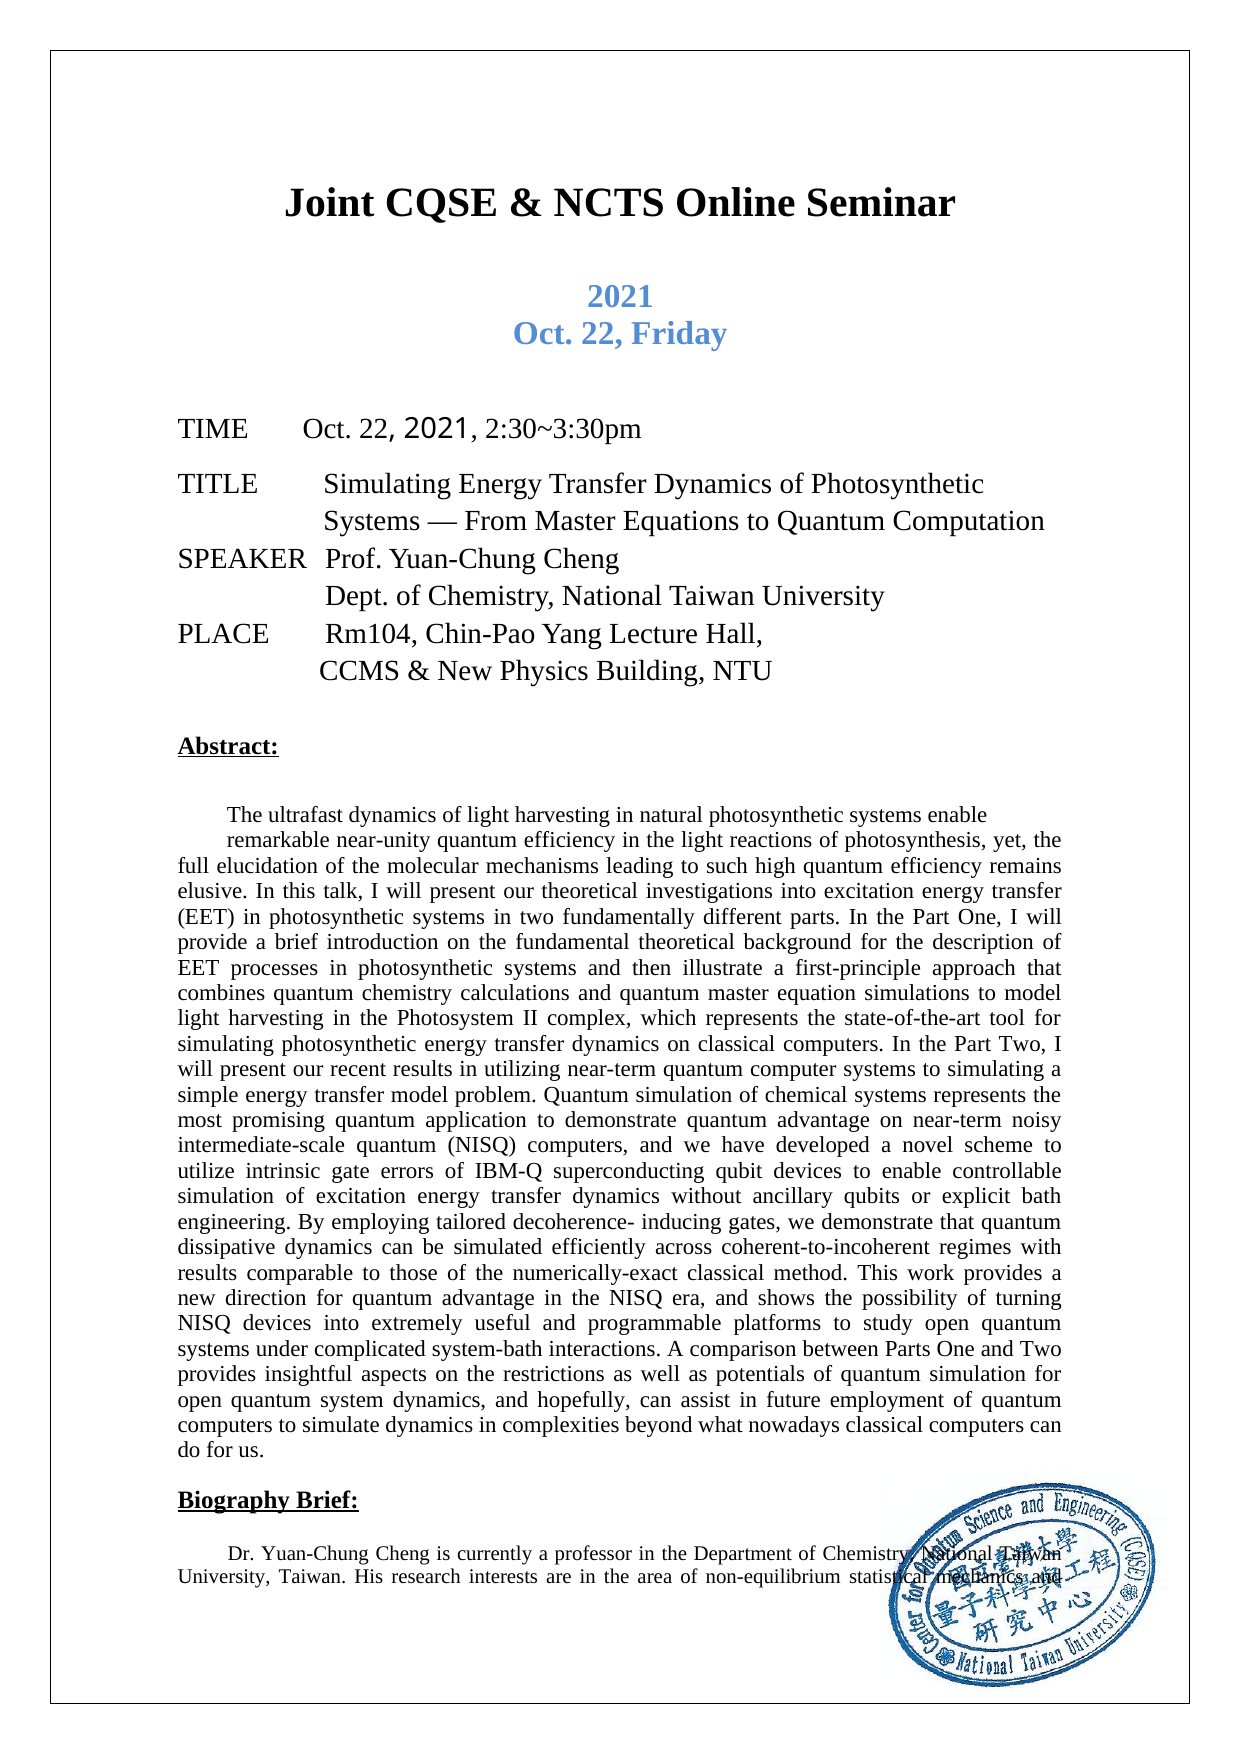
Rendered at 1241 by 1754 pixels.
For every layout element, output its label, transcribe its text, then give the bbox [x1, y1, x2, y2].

text 2021 [177, 277, 1063, 314]
text CCMS & New Physics Building, NTU [202, 652, 1063, 689]
text TIME Oct. 22, 2021, 2:30~3:30pm [177, 389, 1063, 464]
text Dr. Yuan-Chung Cheng is currently a professor in the Department of Chemistry, National Taiwan University, Taiwan. His research interests are in the area of non-equilibrium statistical mechanics and quantum dynamics of condensed-phase molecular systems. Dynamics of photosynthetic light harvesting. Photon-induced chemical dynamics. Theories for ultrafast nonlinear spectroscopy. Theoretical multiscale modeling of organic optoelectronic nano-materials. [177, 1542, 878, 1588]
text TITLE Simulating Energy Transfer Dynamics of Photosynthetic Systems — From Master Equations to Quantum Computation [177, 464, 1063, 539]
picture [878, 1470, 1170, 1703]
text remarkable near-unity quantum efficiency in the light reactions of photosynthesis, yet, the full elucidation of the molecular mechanisms leading to such high quantum efficiency remains elusive. In this talk, I will present our theoretical investigations into excitation energy transfer (EET) in photosynthetic systems in two fundamentally different parts. In the Part One, I will provide a brief introduction on the fundamental theoretical background for the description of EET processes in photosynthetic systems and then illustrate a first-principle approach that combines quantum chemistry calculations and quantum master equation simulations to model light harvesting in the Photosystem II complex, which represents the state-of-the-art tool for simulating photosynthetic energy transfer dynamics on classical computers. In the Part Two, I will present our recent results in utilizing near-term quantum computer systems to simulating a simple energy transfer model problem. Quantum simulation of chemical systems represents the most promising quantum application to demonstrate quantum advantage on near-term noisy intermediate-scale quantum (NISQ) computers, and we have developed a novel scheme to utilize intrinsic gate errors of IBM-Q superconducting qubit devices to enable controllable simulation of excitation energy transfer dynamics without ancillary qubits or explicit bath engineering. By employing tailored decoherence- inducing gates, we demonstrate that quantum dissipative dynamics can be simulated efficiently across coherent-to-incoherent regimes with results comparable to those of the numerically-exact classical method. This work provides a new direction for quantum advantage in the NISQ era, and shows the possibility of turning NISQ devices into extremely useful and programmable platforms to study open quantum systems under complicated system-bath interactions. A comparison between Parts One and Two provides insightful aspects on the restrictions as well as potentials of quantum simulation for open quantum system dynamics, and hopefully, can assist in future employment of quantum computers to simulate dynamics in complexities beyond what nowadays classical computers can do for us. [177, 827, 1063, 1463]
text Biography Brief: [177, 1482, 878, 1519]
text SPEAKER Prof. Yuan-Chung Cheng Dept. of Chemistry, National Taiwan University [177, 539, 1063, 614]
text Oct. 22, Friday [177, 314, 1063, 352]
text The ultrafast dynamics of light harvesting in natural photosynthetic systems enable [177, 802, 1063, 827]
text Abstract: [177, 727, 1063, 764]
text Joint CQSE & NCTS Online Seminar [177, 164, 1063, 239]
text PLACE Rm104, Chin-Pao Yang Lecture Hall, [177, 614, 1063, 652]
